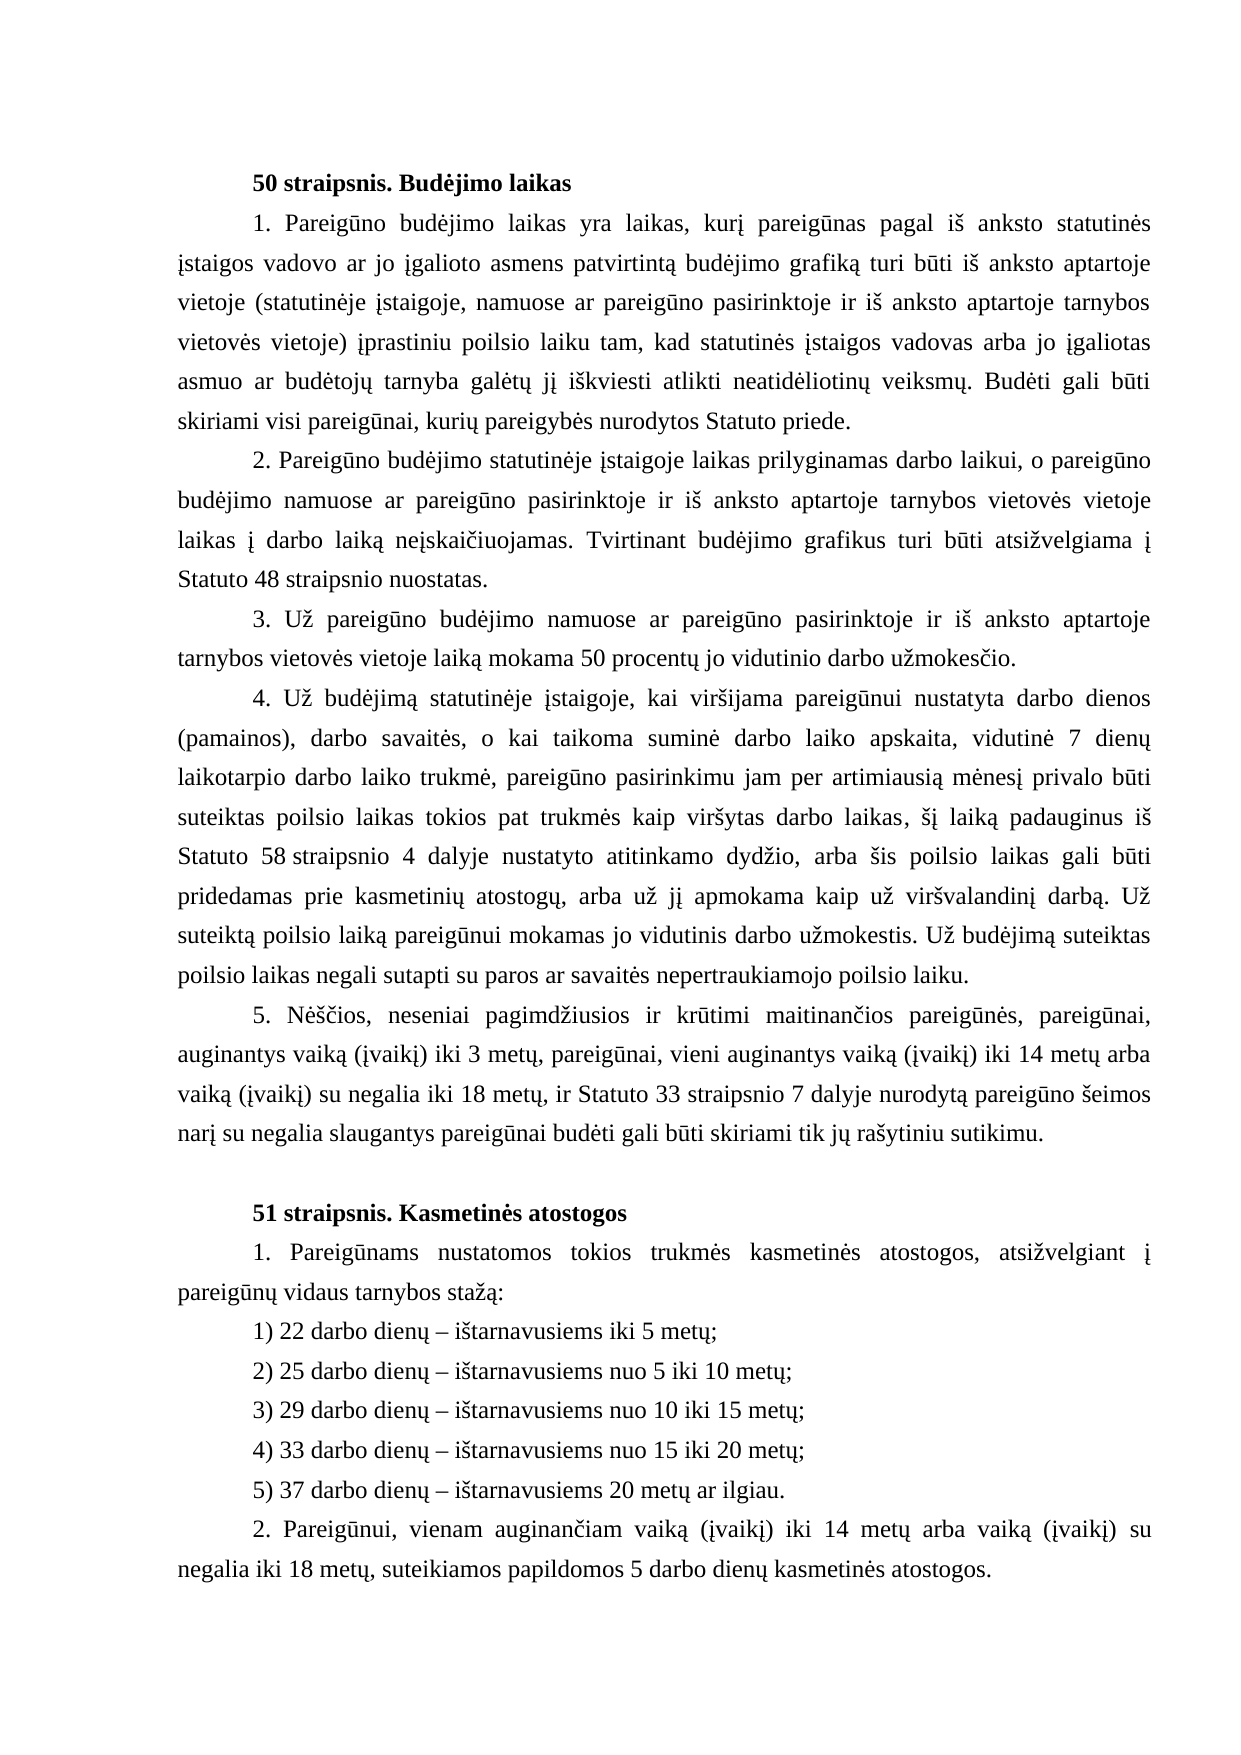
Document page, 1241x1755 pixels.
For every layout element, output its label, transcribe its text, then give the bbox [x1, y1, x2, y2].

text 2. Pareigūno budėjimo statutinėje įstaigoje laikas prilyginamas darbo laikui, o pareigūno budėjimo namuose ar pareigūno pasirinktoje ir iš anksto aptartoje tarnybos vietovės vietoje laikas į darbo laiką neįskaičiuojamas. Tvirtinant budėjimo grafikus turi būti atsižvelgiama į Statuto 48 straipsnio nuostatas. [177, 435, 1152, 593]
text 1. Pareigūno budėjimo laikas yra laikas, kurį pareigūnas pagal iš anksto statutinės įstaigos vadovo ar jo įgalioto asmens patvirtintą budėjimo grafiką turi būti iš anksto aptartoje vietoje (statutinėje įstaigoje, namuose ar pareigūno pasirinktoje ir iš anksto aptartoje tarnybos vietovės vietoje) įprastiniu poilsio laiku tam, kad statutinės įstaigos vadovas arba jo įgaliotas asmuo ar budėtojų tarnyba galėtų jį iškviesti atlikti neatidėliotinų veiksmų. Budėti gali būti skiriami visi pareigūnai, kurių pareigybės nurodytos Statuto priede. [177, 197, 1152, 435]
text 4. Už budėjimą statutinėje įstaigoje, kai viršijama pareigūnui nustatyta darbo dienos (pamainos), darbo savaitės, o kai taikoma suminė darbo laiko apskaita, vidutinė 7 dienų laikotarpio darbo laiko trukmė, pareigūno pasirinkimu jam per artimiausią mėnesį privalo būti suteiktas poilsio laikas tokios pat trukmės kaip viršytas darbo laikas, šį laiką padauginus iš Statuto 58 straipsnio 4 dalyje nustatyto atitinkamo dydžio, arba šis poilsio laikas gali būti pridedamas prie kasmetinių atostogų, arba už jį apmokama kaip už viršvalandinį darbą. Už suteiktą poilsio laiką pareigūnui mokamas jo vidutinis darbo užmokestis. Už budėjimą suteiktas poilsio laikas negali sutapti su paros ar savaitės nepertraukiamojo poilsio laiku. [177, 672, 1152, 989]
text 3. Už pareigūno budėjimo namuose ar pareigūno pasirinktoje ir iš anksto aptartoje tarnybos vietovės vietoje laiką mokama 50 procentų jo vidutinio darbo užmokesčio. [177, 593, 1152, 672]
text 4) 33 darbo dienų – ištarnavusiems nuo 15 iki 20 metų; [177, 1424, 1152, 1464]
text 2) 25 darbo dienų – ištarnavusiems nuo 5 iki 10 metų; [177, 1345, 1152, 1385]
text 1) 22 darbo dienų – ištarnavusiems iki 5 metų; [177, 1306, 1152, 1345]
text 3) 29 darbo dienų – ištarnavusiems nuo 10 iki 15 metų; [177, 1385, 1152, 1424]
text 5) 37 darbo dienų – ištarnavusiems 20 metų ar ilgiau. [177, 1464, 1152, 1503]
text 2. Pareigūnui, vienam auginančiam vaiką (įvaikį) iki 14 metų arba vaiką (įvaikį) su negalia iki 18 metų, suteikiamos papildomos 5 darbo dienų kasmetinės atostogos. [177, 1503, 1152, 1583]
text 1. Pareigūnams nustatomos tokios trukmės kasmetinės atostogos, atsižvelgiant į pareigūnų vidaus tarnybos stažą: [177, 1226, 1152, 1306]
text 51 straipsnis. Kasmetinės atostogos [177, 1187, 1152, 1226]
text 5. Nėščios, neseniai pagimdžiusios ir krūtimi maitinančios pareigūnės, pareigūnai, auginantys vaiką (įvaikį) iki 3 metų, pareigūnai, vieni auginantys vaiką (įvaikį) iki 14 metų arba vaiką (įvaikį) su negalia iki 18 metų, ir Statuto 33 straipsnio 7 dalyje nurodytą pareigūno šeimos narį su negalia slaugantys pareigūnai budėti gali būti skiriami tik jų rašytiniu sutikimu. [177, 989, 1152, 1147]
text 50 straipsnis. Budėjimo laikas [177, 158, 1152, 197]
